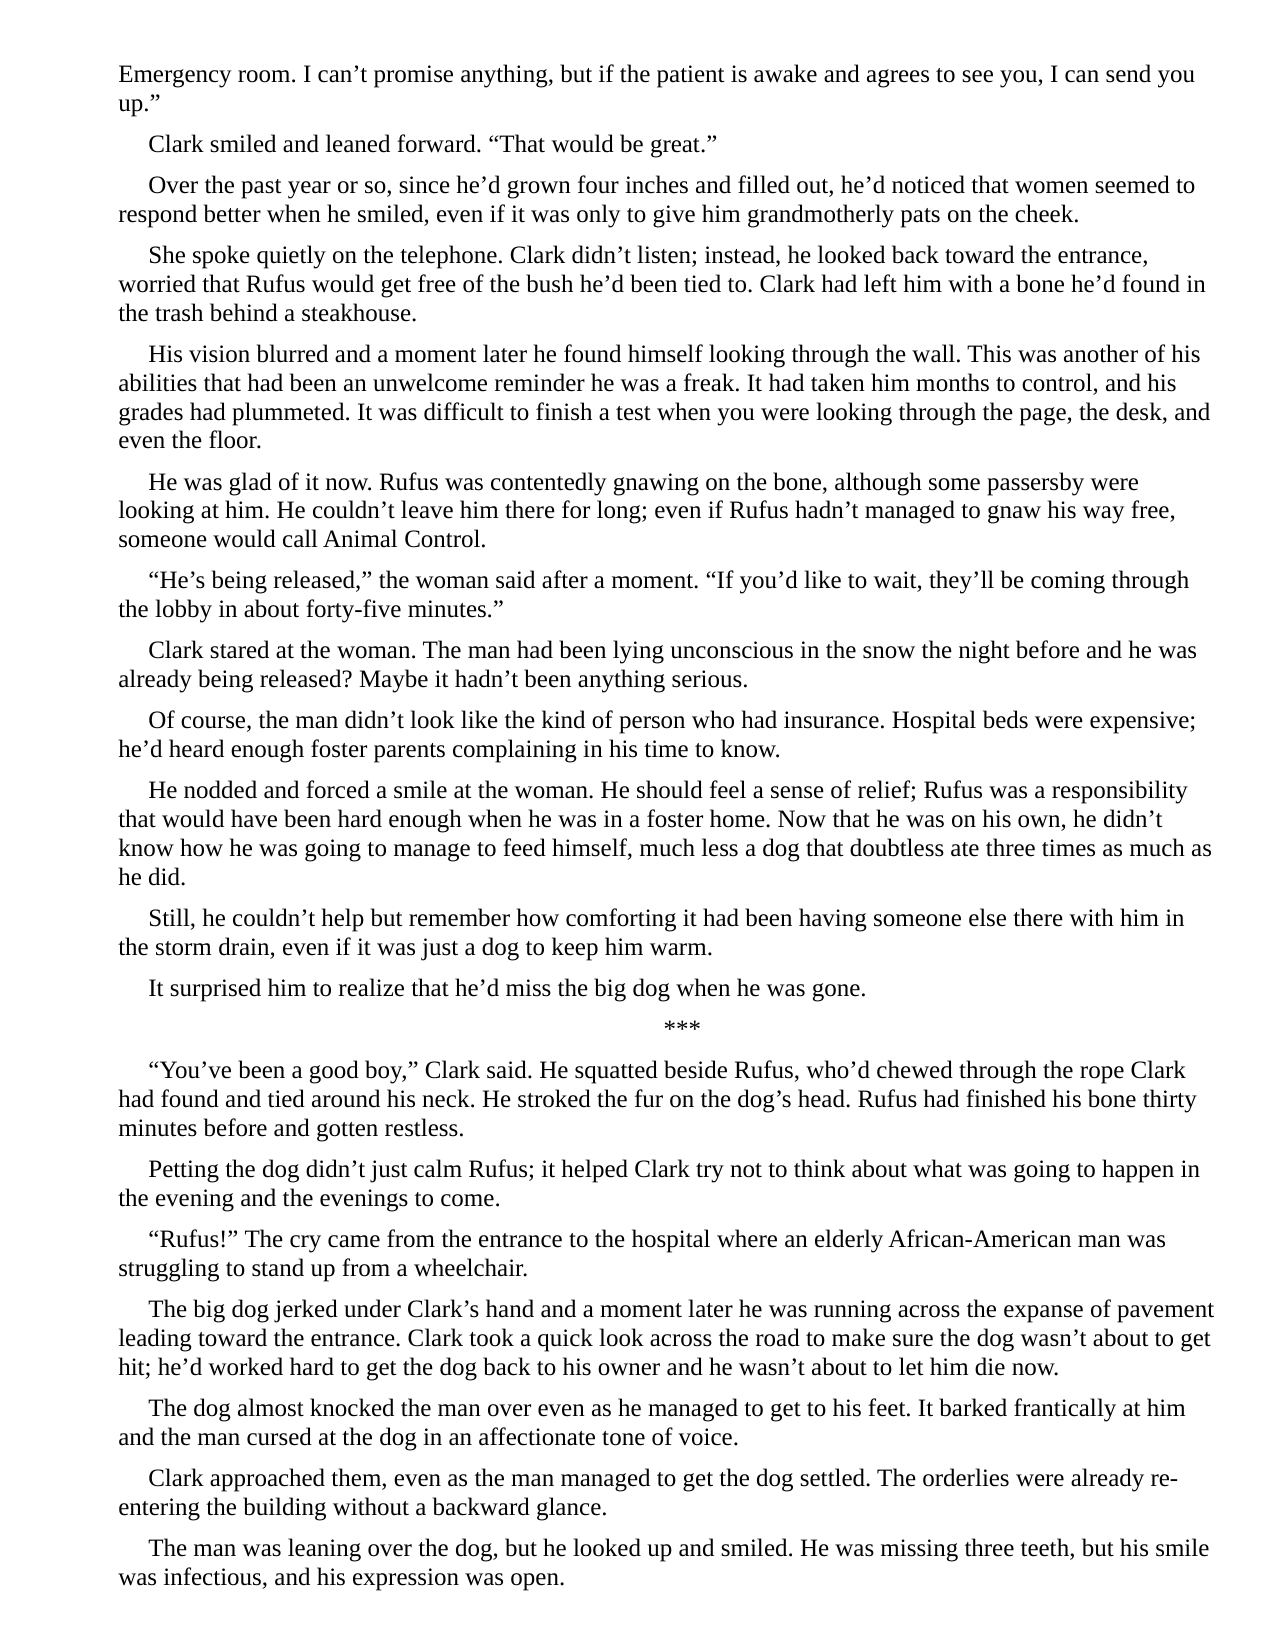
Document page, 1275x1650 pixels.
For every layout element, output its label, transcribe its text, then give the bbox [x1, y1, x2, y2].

text The dog almost knocked the man over even as he managed to get to his feet. It barked frantically at him and the man cursed at the dog in an affectionate tone of voice. [118, 1393, 1216, 1450]
text “You’ve been a good boy,” Clark said. He squatted beside Rufus, who’d chewed through the rope Clark had found and tied around his neck. He stroked the fur on the dog’s head. Rufus had finished his bone thirty minutes before and gotten restless. [118, 1055, 1216, 1142]
text Of course, the man didn’t look like the kind of person who had insurance. Hospital beds were expensive; he’d heard enough foster parents complaining in his time to know. [118, 705, 1216, 763]
text His vision blurred and a moment later he found himself looking through the wall. This was another of his abilities that had been an unwelcome reminder he was a freak. It had taken him months to control, and his grades had plummeted. It was difficult to finish a test when you were looking through the page, the desk, and even the floor. [118, 339, 1216, 454]
text The big dog jerked under Clark’s hand and a moment later he was running across the expanse of pavement leading toward the entrance. Clark took a quick look across the road to make sure the dog wasn’t about to get hit; he’d worked hard to get the dog back to his owner and he wasn’t about to let him die now. [118, 1294, 1216, 1380]
text He nodded and forced a smile at the woman. He should feel a sense of relief; Rufus was a responsibility that would have been hard enough when he was in a foster home. Now that he was on his own, he didn’t know how he was going to manage to feed himself, much less a dog that doubtless ate three times as much as he did. [118, 775, 1216, 890]
text “Rufus!” The cry came from the entrance to the hospital where an elderly African-American man was struggling to stand up from a wheelchair. [118, 1224, 1216, 1282]
text It surprised him to realize that he’d miss the big dog when he was gone. [118, 973, 1216, 1002]
text Still, he couldn’t help but remember how comforting it had been having someone else there with him in the storm drain, even if it was just a dog to keep him warm. [118, 903, 1216, 960]
text Over the past year or so, since he’d grown four inches and filled out, he’d noticed that women seemed to respond better when he smiled, even if it was only to give him grandmotherly pats on the cheek. [118, 170, 1216, 228]
text The man was leaning over the dog, but he looked up and smiled. He was missing three teeth, but his smile was infectious, and his expression was open. [118, 1533, 1216, 1590]
text Clark approached them, even as the man managed to get the dog settled. The orderlies were already re-entering the building without a backward glance. [118, 1463, 1216, 1520]
text Clark smiled and leaned forward. “That would be great.” [118, 129, 1216, 158]
text Petting the dog didn’t just calm Rufus; it helped Clark try not to think about what was going to happen in the evening and the evenings to come. [118, 1154, 1216, 1212]
text He was glad of it now. Rufus was contentedly gnawing on the bone, although some passersby were looking at him. He couldn’t leave him there for long; even if Rufus hadn’t managed to gnaw his way free, someone would call Animal Control. [118, 467, 1216, 553]
text She spoke quietly on the telephone. Clark didn’t listen; instead, he looked back toward the entrance, worried that Rufus would get free of the bush he’d been tied to. Clark had left him with a bone he’d found in the trash behind a steakhouse. [118, 240, 1216, 327]
text *** [118, 1014, 1216, 1043]
text Emergency room. I can’t promise anything, but if the patient is awake and agrees to see you, I can send you up.” [118, 59, 1216, 117]
text Clark stared at the woman. The man had been lying unconscious in the snow the night before and he was already being released? Maybe it hadn’t been anything serious. [118, 635, 1216, 693]
text “He’s being released,” the woman said after a moment. “If you’d like to wait, they’ll be coming through the lobby in about forty-five minutes.” [118, 565, 1216, 623]
